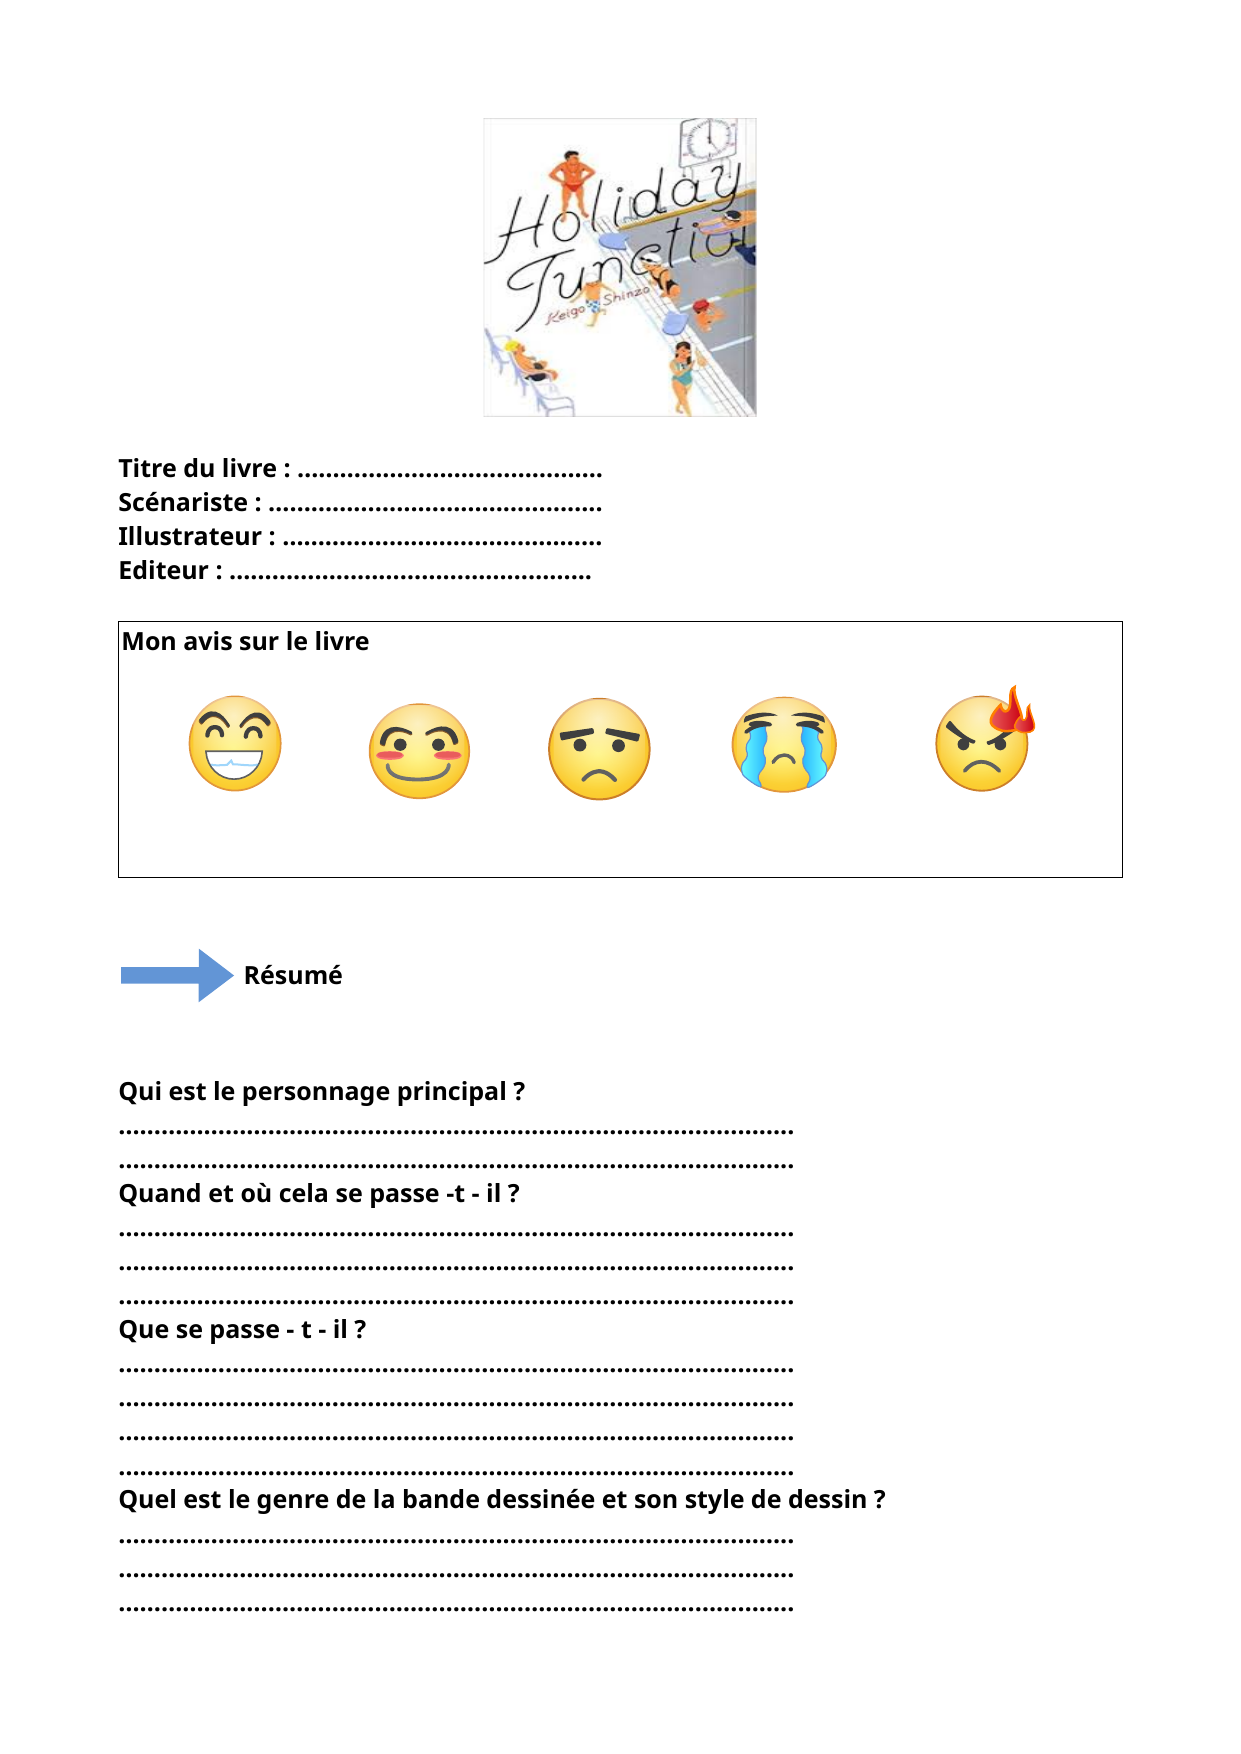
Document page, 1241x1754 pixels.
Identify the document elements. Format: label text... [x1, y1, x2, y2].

text Scénariste : ……………………………………….. [118, 485, 1122, 519]
picture [483, 118, 757, 417]
text ………………………………………………………………………………….. [118, 1346, 1122, 1380]
text Mon avis sur le livre [119, 622, 1122, 658]
text Illustrateur : ……………………………………… [118, 519, 1122, 553]
text Qui est le personnage principal ? [118, 1073, 1122, 1107]
text Quel est le genre de la bande dessinée et son style de dessin ? [118, 1482, 1122, 1516]
text ………………………………………………………………………………….. [118, 1516, 1122, 1550]
text ………………………………………………………………………………….. [118, 1380, 1122, 1414]
text Résumé [118, 946, 1122, 1005]
text Editeur : …………………………………………... [118, 553, 1122, 587]
text ………………………………………………………………………………….. [118, 1107, 1122, 1142]
text ………………………………………………………………………………….. [118, 1278, 1122, 1312]
text ………………………………………………………………………………….. [118, 1414, 1122, 1448]
text ………………………………………………………………………………….. [118, 1448, 1122, 1482]
text Titre du livre : ……………………………………. [118, 451, 1122, 485]
text ………………………………………………………………………………….. [118, 1142, 1122, 1176]
text ………………………………………………………………………………….. [118, 1584, 1122, 1618]
text Que se passe - t - il ? [118, 1312, 1122, 1346]
text Quand et où cela se passe -t - il ? [118, 1176, 1122, 1210]
text ………………………………………………………………………………….. [118, 1244, 1122, 1278]
text ………………………………………………………………………………….. [118, 1210, 1122, 1244]
text ………………………………………………………………………………….. [118, 1550, 1122, 1584]
